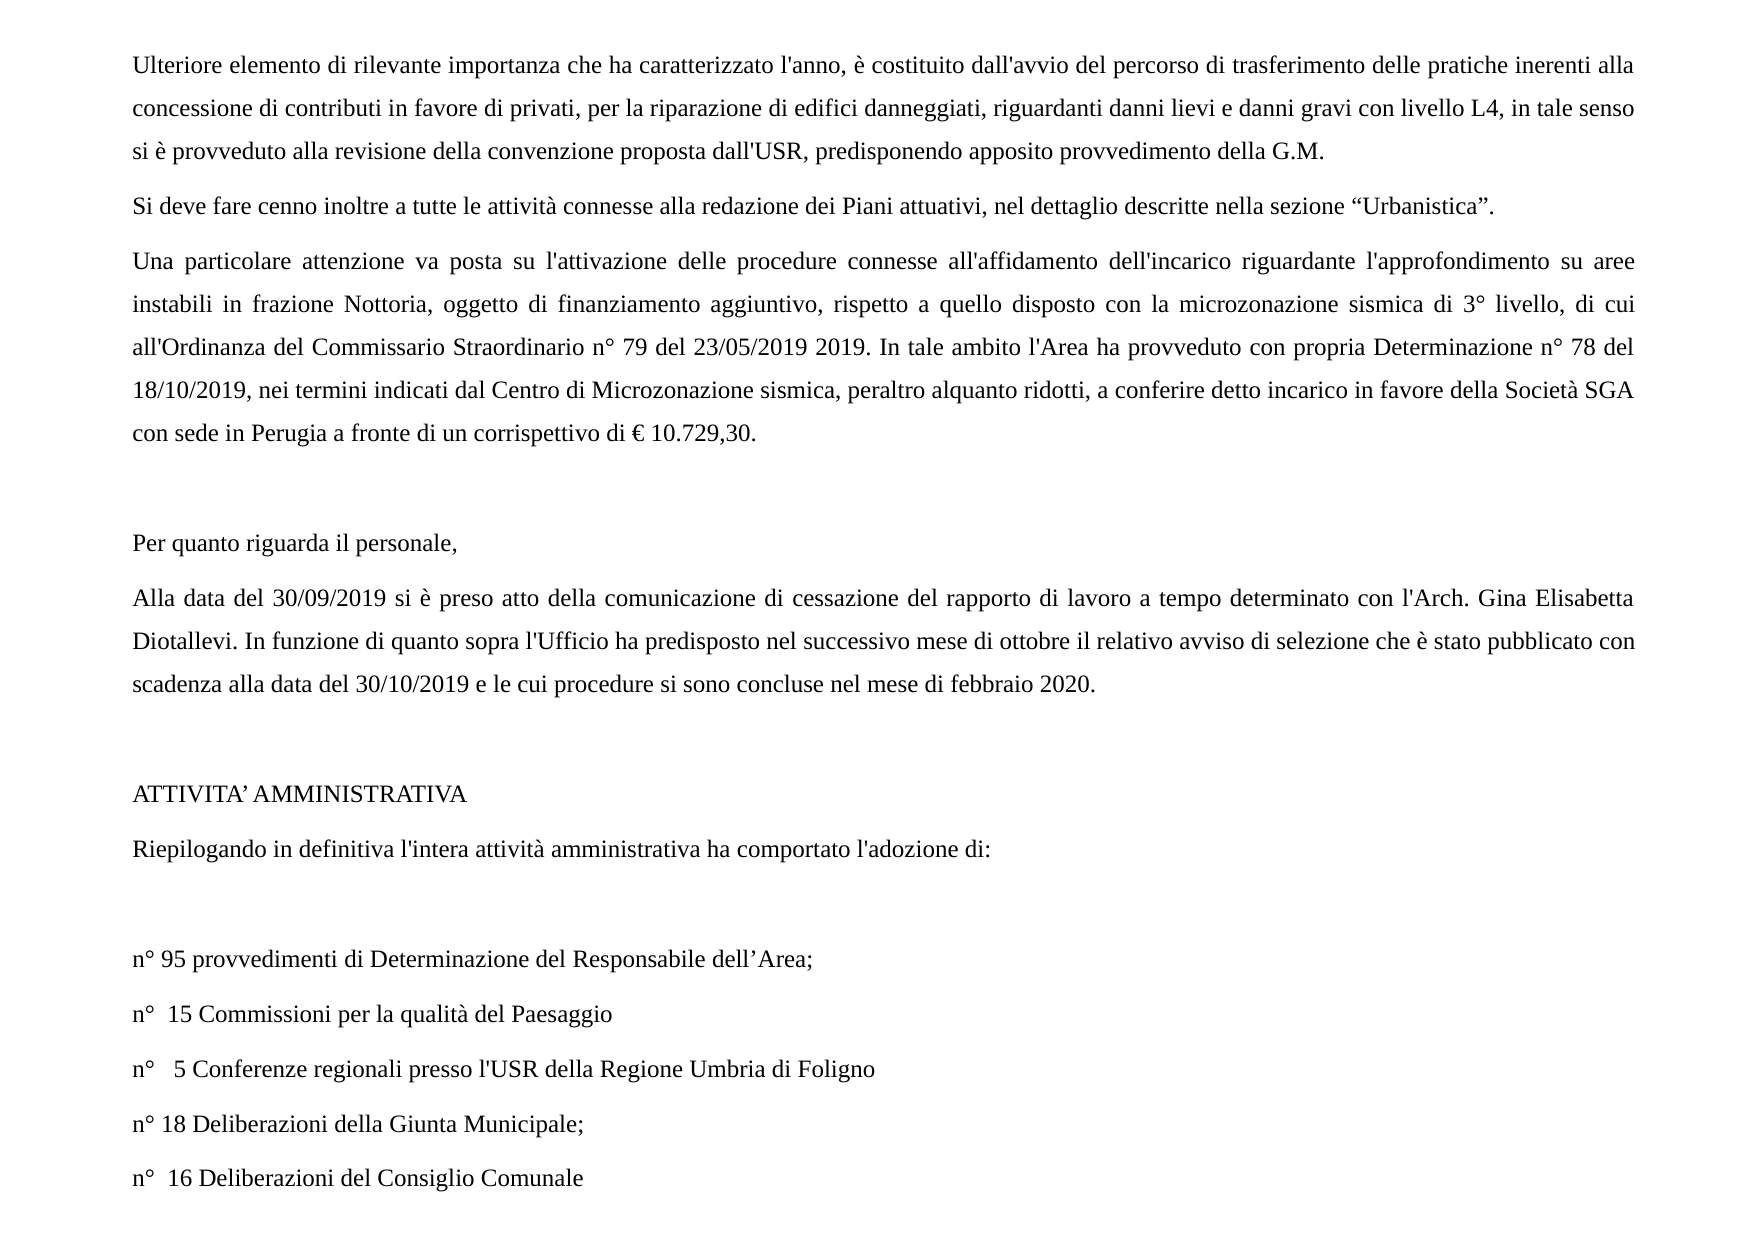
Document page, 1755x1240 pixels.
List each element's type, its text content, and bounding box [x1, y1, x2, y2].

text Alla data del 30/09/2019 si è preso atto della comunicazione di cessazione del rapporto di lavoro a tempo determinato con l'Arch. Gina Elisabetta Diotallevi. In funzione di quanto sopra l'Ufficio ha predisposto nel successivo mese di ottobre il relativo avviso di selezione che è stato pubblicato con scadenza alla data del 30/10/2019 e le cui procedure si sono concluse nel mese di febbraio 2020. [132, 583, 1637, 698]
text n° 18 Deliberazioni della Giunta Municipale; [132, 1109, 1637, 1137]
text Si deve fare cenno inoltre a tutte le attività connesse alla redazione dei Piani attuativi, nel dettaglio descritte nella sezione “Urbanistica”. [132, 191, 1637, 220]
text Una particolare attenzione va posta su l'attivazione delle procedure connesse all'affidamento dell'incarico riguardante l'approfondimento su aree instabili in frazione Nottoria, oggetto di finanziamento aggiuntivo, rispetto a quello disposto con la microzonazione sismica di 3° livello, di cui all'Ordinanza del Commissario Straordinario n° 79 del 23/05/2019 2019. In tale ambito l'Area ha provveduto con propria Determinazione n° 78 del 18/10/2019, nei termini indicati dal Centro di Microzonazione sismica, peraltro alquanto ridotti, a conferire detto incarico in favore della Società SGA con sede in Perugia a fronte di un corrispettivo di € 10.729,30. [132, 246, 1637, 447]
text Riepilogando in definitiva l'intera attività amministrativa ha comportato l'adozione di: [132, 834, 1637, 863]
text n° 15 Commissioni per la qualità del Paesaggio [132, 999, 1637, 1028]
text Ulteriore elemento di rilevante importanza che ha caratterizzato l'anno, è costituito dall'avvio del percorso di trasferimento delle pratiche inerenti alla concessione di contributi in favore di privati, per la riparazione di edifici danneggiati, riguardanti danni lievi e danni gravi con livello L4, in tale senso si è provveduto alla revisione della convenzione proposta dall'USR, predisponendo apposito provvedimento della G.M. [132, 50, 1637, 165]
text n° 5 Conferenze regionali presso l'USR della Regione Umbria di Foligno [132, 1054, 1637, 1082]
text n° 16 Deliberazioni del Consiglio Comunale [132, 1163, 1637, 1192]
text ATTIVITA’ AMMINISTRATIVA [132, 779, 1637, 808]
text n° 95 provvedimenti di Determinazione del Responsabile dell’Area; [132, 944, 1637, 973]
text Per quanto riguarda il personale, [132, 528, 1637, 557]
